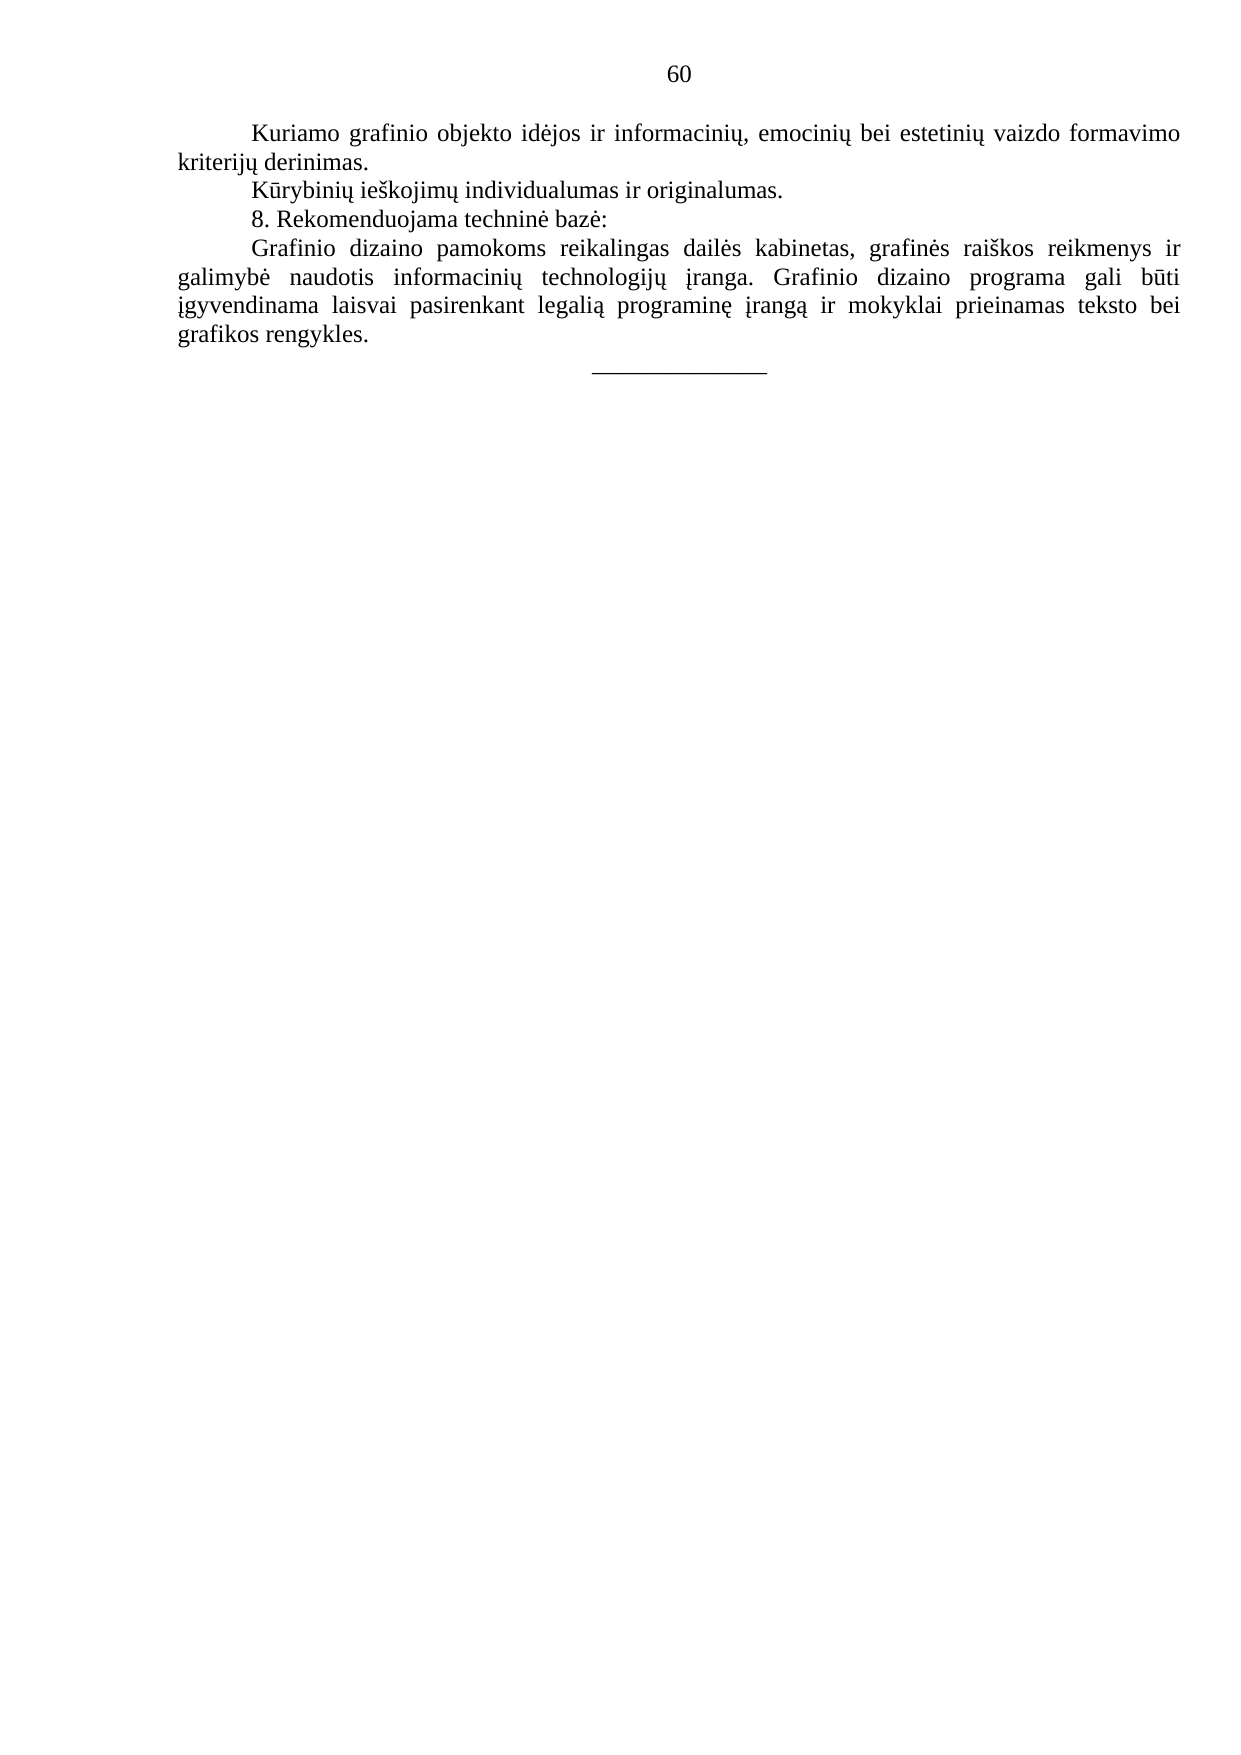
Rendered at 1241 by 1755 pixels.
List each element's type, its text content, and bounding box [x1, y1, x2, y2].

text 8. Rekomenduojama techninė bazė: [177, 204, 1181, 233]
text Grafinio dizaino pamokoms reikalingas dailės kabinetas, grafinės raiškos reikmenys ir galimybė naudotis informacinių technologijų įranga. Grafinio dizaino programa gali būti įgyvendinama laisvai pasirenkant legalią programinę įrangą ir mokyklai prieinamas teksto bei grafikos rengykles. [177, 233, 1181, 348]
text Kūrybinių ieškojimų individualumas ir originalumas. [177, 176, 1181, 204]
text ______________ [177, 348, 1181, 377]
text Kuriamo grafinio objekto idėjos ir informacinių, emocinių bei estetinių vaizdo formavimo kriterijų derinimas. [177, 118, 1181, 176]
